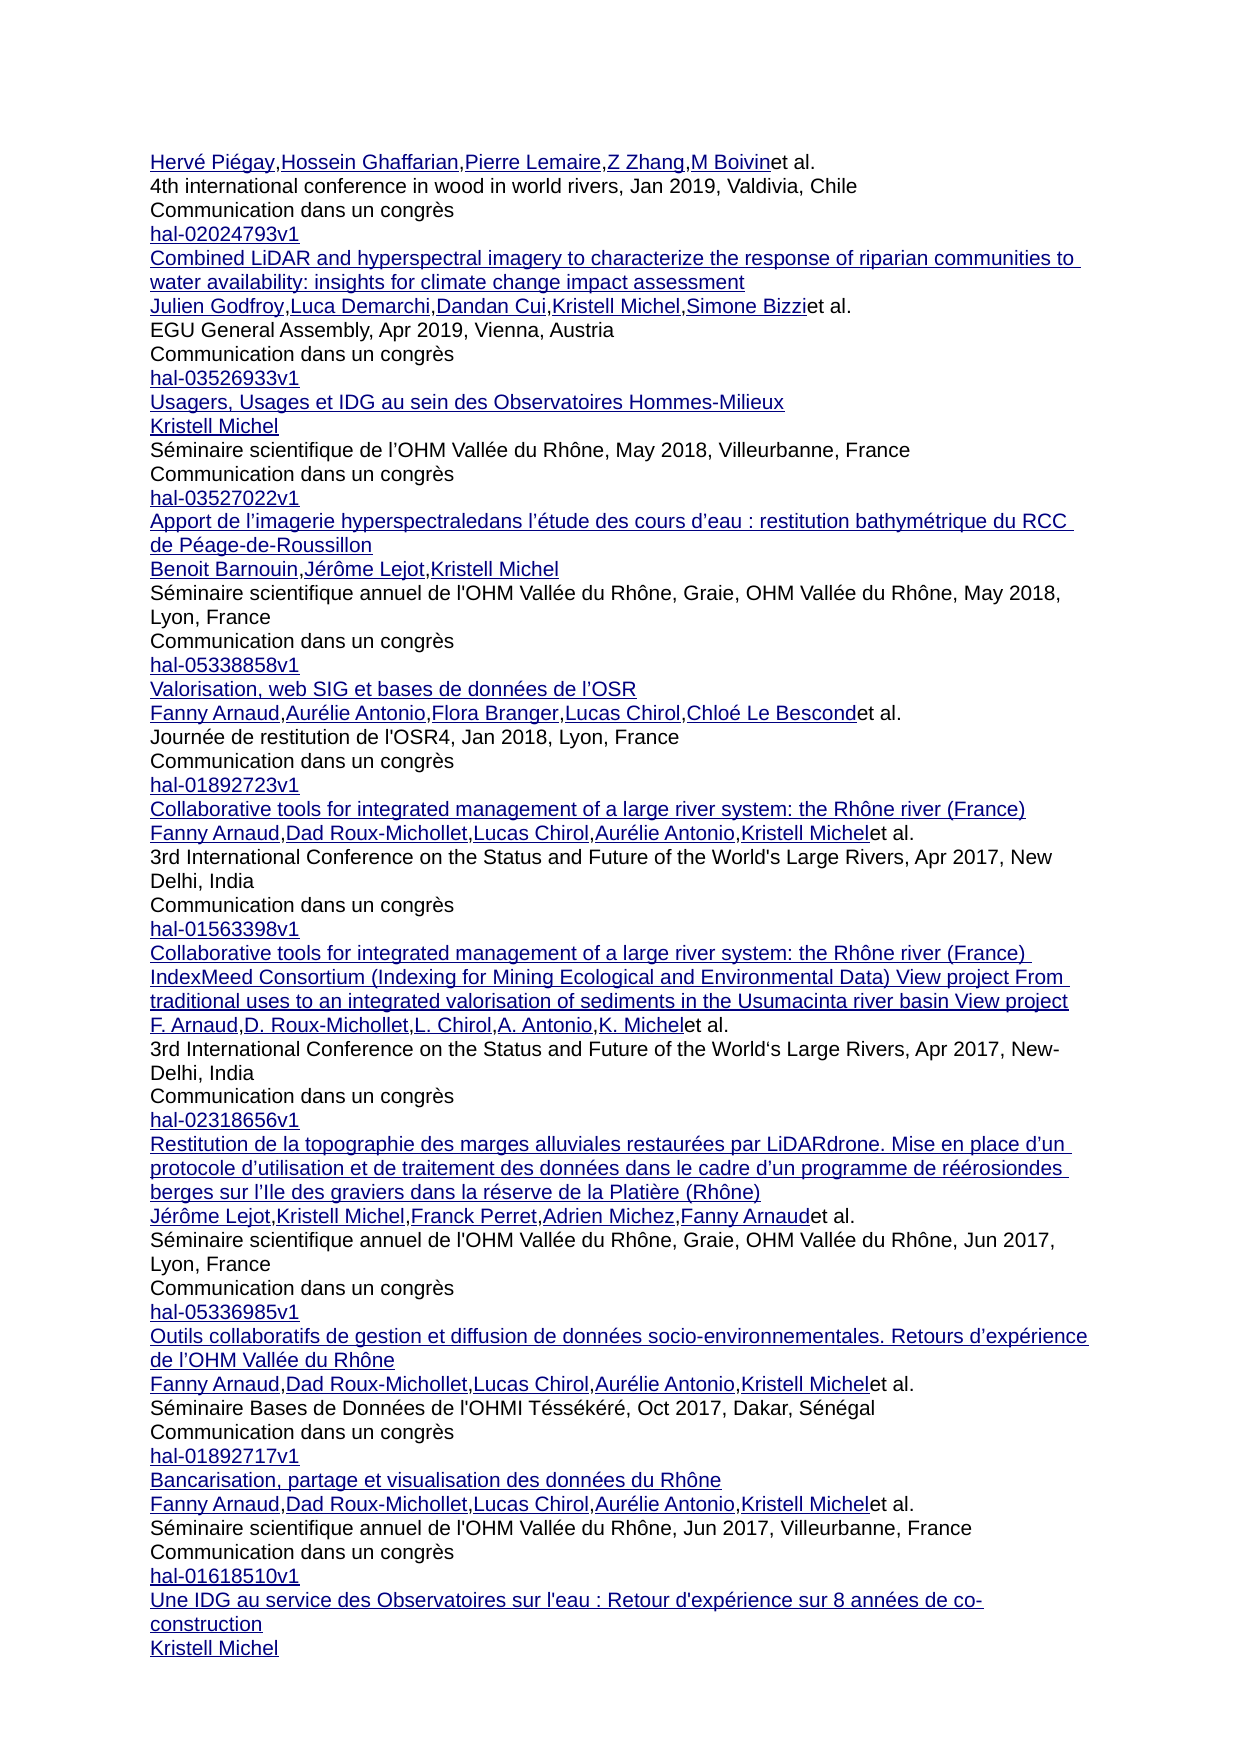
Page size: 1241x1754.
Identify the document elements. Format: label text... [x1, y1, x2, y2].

table_cell Valorisation, web SIG et bases de données de l’OSR Fanny Arnaud,Aurélie Antonio,Flora Branger,Lucas Chirol,Chloé Le Bescondet al. Journée de restitution de l'OSR4, Jan 2018, Lyon, France Communication dans un congrès hal-01892723v1 [150, 677, 1090, 797]
table_cell Collaborative tools for integrated management of a large river system: the Rhône river (France) Fanny Arnaud,Dad Roux-Michollet,Lucas Chirol,Aurélie Antonio,Kristell Michelet al. 3rd International Conference on the Status and Future of the World's Large Rivers, Apr 2017, New Delhi, India Communication dans un congrès hal-01563398v1 [150, 797, 1090, 941]
table_cell Une IDG au service des Observatoires sur l'eau : Retour d'expérience sur 8 années de co-construction Kristell Michel [150, 1588, 1090, 1659]
table_cell Apport de l’imagerie hyperspectraledans l’étude des cours d’eau : restitution bathymétrique du RCC de Péage-de-Roussillon Benoit Barnouin,Jérôme Lejot,Kristell Michel Séminaire scientifique annuel de l'OHM Vallée du Rhône, Graie, OHM Vallée du Rhône, May 2018, Lyon, France Communication dans un congrès hal-05338858v1 [150, 509, 1090, 677]
table_cell Combined LiDAR and hyperspectral imagery to characterize the response of riparian communities to water availability: insights for climate change impact assessment Julien Godfroy,Luca Demarchi,Dandan Cui,Kristell Michel,Simone Bizziet al. EGU General Assembly, Apr 2019, Vienna, Austria Communication dans un congrès hal-03526933v1 [150, 246, 1090, 389]
table_cell Collaborative tools for integrated management of a large river system: the Rhône river (France) IndexMeed Consortium (Indexing for Mining Ecological and Environmental Data) View project From traditional uses to an integrated valorisation of sediments in the Usumacinta river basin View project F. Arnaud,D. Roux-Michollet,L. Chirol,A. Antonio,K. Michelet al. 3rd International Conference on the Status and Future of the World‘s Large Rivers, Apr 2017, New-Delhi, India Communication dans un congrès hal-02318656v1 [150, 941, 1090, 1132]
table_cell Restitution de la topographie des marges alluviales restaurées par LiDARdrone. Mise en place d’un protocole d’utilisation et de traitement des données dans le cadre d’un programme de réérosiondes berges sur l’Ile des graviers dans la réserve de la Platière (Rhône) Jérôme Lejot,Kristell Michel,Franck Perret,Adrien Michez,Fanny Arnaudet al. Séminaire scientifique annuel de l'OHM Vallée du Rhône, Graie, OHM Vallée du Rhône, Jun 2017, Lyon, France Communication dans un congrès hal-05336985v1 [150, 1132, 1090, 1324]
table_cell Bancarisation, partage et visualisation des données du Rhône Fanny Arnaud,Dad Roux-Michollet,Lucas Chirol,Aurélie Antonio,Kristell Michelet al. Séminaire scientifique annuel de l'OHM Vallée du Rhône, Jun 2017, Villeurbanne, France Communication dans un congrès hal-01618510v1 [150, 1468, 1090, 1587]
table_cell Outils collaboratifs de gestion et diffusion de données socio-environnementales. Retours d’expérience de l’OHM Vallée du Rhône Fanny Arnaud,Dad Roux-Michollet,Lucas Chirol,Aurélie Antonio,Kristell Michelet al. Séminaire Bases de Données de l'OHMI Téssékéré, Oct 2017, Dakar, Sénégal Communication dans un congrès hal-01892717v1 [150, 1324, 1090, 1468]
table_cell Usagers, Usages et IDG au sein des Observatoires Hommes-Milieux Kristell Michel Séminaire scientifique de l’OHM Vallée du Rhône, May 2018, Villeurbanne, France Communication dans un congrès hal-03527022v1 [150, 390, 1090, 509]
table_cell Hervé Piégay,Hossein Ghaffarian,Pierre Lemaire,Z Zhang,M Boivinet al. 4th international conference in wood in world rivers, Jan 2019, Valdivia, Chile Communication dans un congrès hal-02024793v1 [150, 150, 1090, 246]
